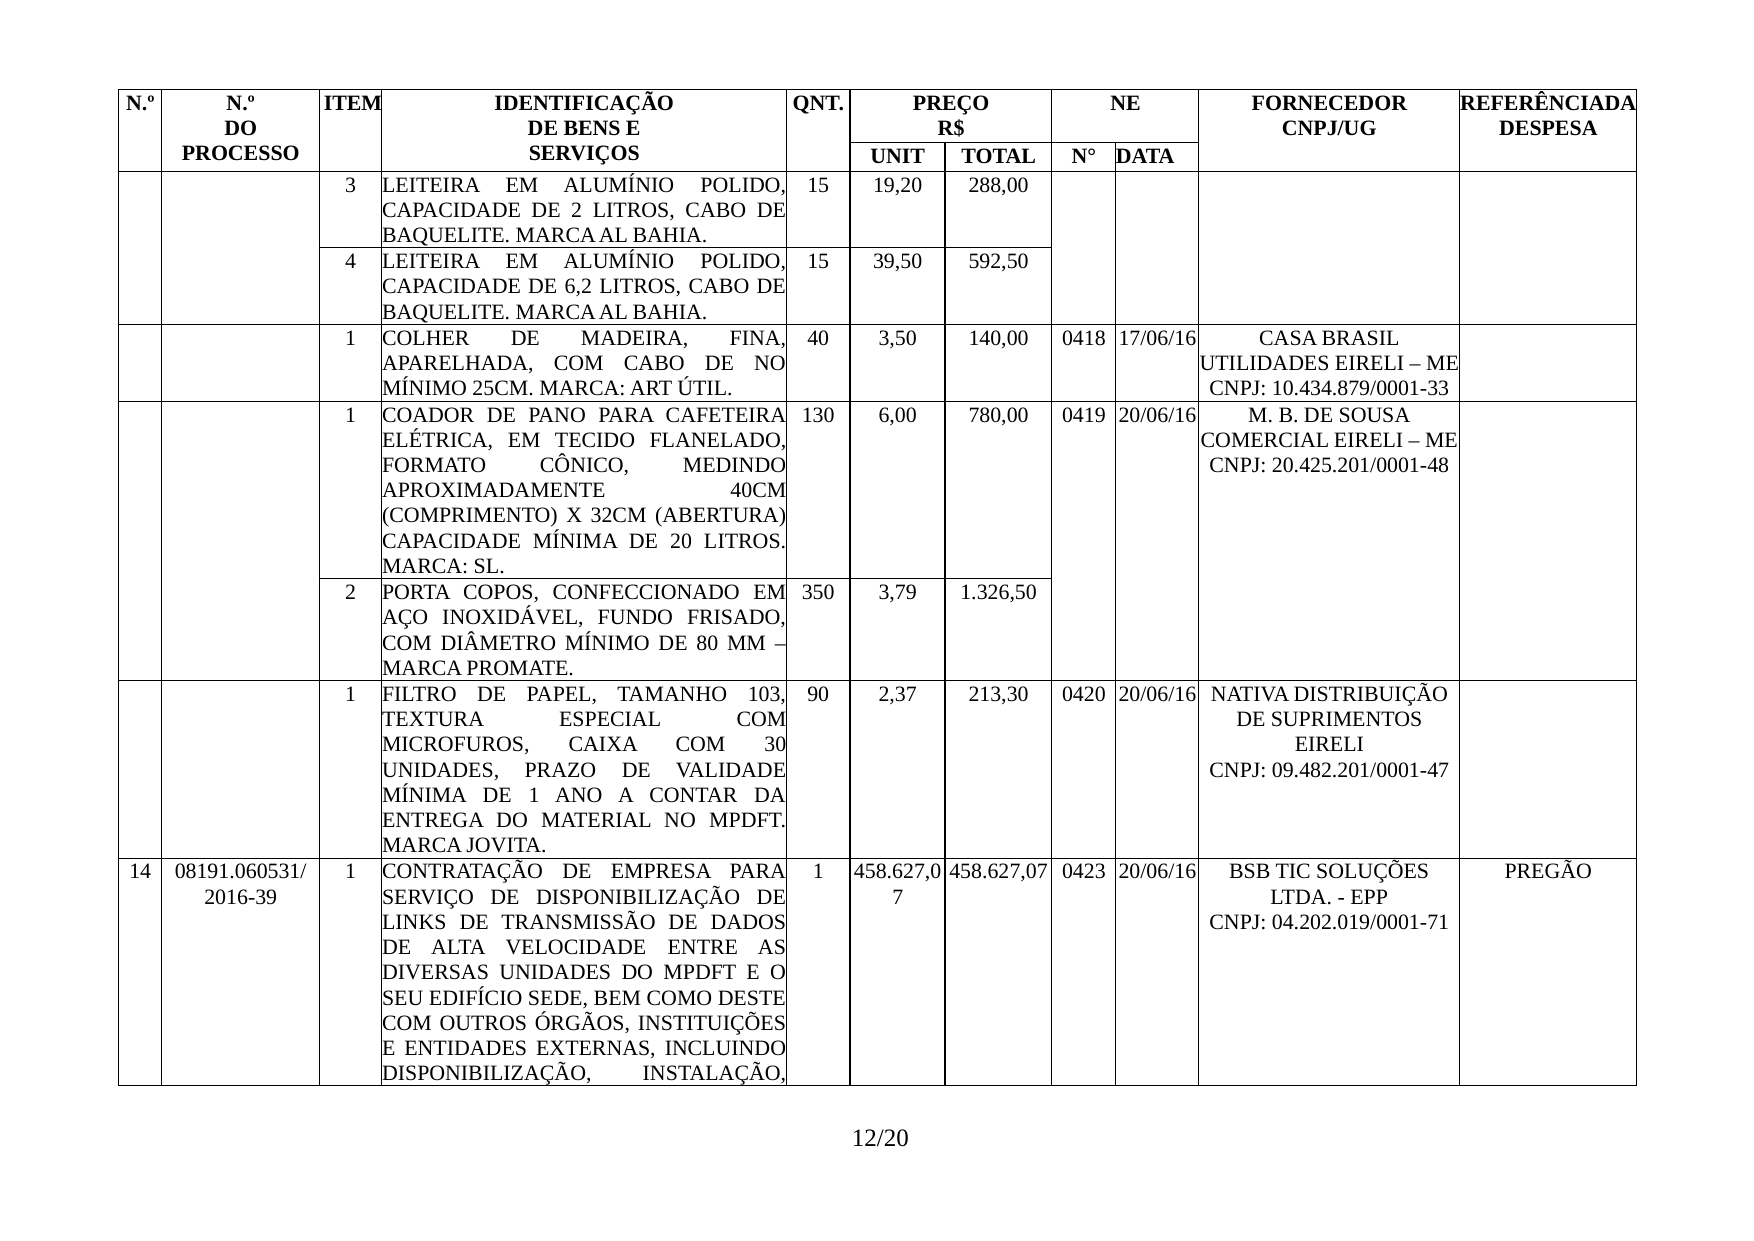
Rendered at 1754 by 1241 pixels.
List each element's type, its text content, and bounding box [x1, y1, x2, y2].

table_cell [162, 681, 319, 857]
table_cell 458.627,07 [946, 859, 1051, 1085]
table_cell 1 [320, 325, 381, 401]
table_cell 1 [787, 859, 849, 1085]
table_cell 592,50 [946, 248, 1051, 324]
table_cell 17/06/16 [1116, 325, 1198, 401]
table_cell 14 [119, 859, 161, 1085]
table_header QNT. [787, 90, 849, 171]
table_cell UNIT [851, 143, 944, 171]
table_cell 20/06/16 [1116, 859, 1198, 1085]
table_cell 3,50 [851, 325, 944, 401]
table_cell [1460, 681, 1636, 857]
table_cell M. B. DE SOUSA COMERCIAL EIRELI – ME CNPJ: 20.425.201/0001-48 [1199, 402, 1459, 680]
table_cell LEITEIRA EM ALUMÍNIO POLIDO, CAPACIDADE DE 6,2 LITROS, CABO DE BAQUELITE. MARCA AL BAHIA. [382, 248, 786, 324]
table_cell 1 [320, 859, 381, 1085]
table_cell CONTRATAÇÃO DE EMPRESA PARA SERVIÇO DE DISPONIBILIZAÇÃO DE LINKS DE TRANSMISSÃO DE DADOS DE ALTA VELOCIDADE ENTRE AS DIVERSAS UNIDADES DO MPDFT E O SEU EDIFÍCIO SEDE, BEM COMO DESTE COM OUTROS ÓRGÃOS, INSTITUIÇÕES E ENTIDADES EXTERNAS, INCLUINDO DISPONIBILIZAÇÃO, INSTALAÇÃO, [382, 859, 786, 1085]
table_cell 2,37 [851, 681, 944, 857]
table_cell [119, 681, 161, 857]
table_cell 90 [787, 681, 849, 857]
table_cell 08191.060531/ 2016-39 [162, 859, 319, 1085]
table_cell BSB TIC SOLUÇÕES LTDA. - EPP CNPJ: 04.202.019/0001-71 [1199, 859, 1459, 1085]
table_cell 20/06/16 [1116, 681, 1198, 857]
table_cell 0419 [1052, 402, 1115, 680]
table_cell [1460, 325, 1636, 401]
table_header N.º [119, 90, 161, 171]
table_cell [1199, 172, 1459, 324]
table_cell 40 [787, 325, 849, 401]
table_cell 458.627,07 [851, 859, 944, 1085]
table_cell 39,50 [851, 248, 944, 324]
table_cell [1052, 172, 1115, 324]
table_header N.º DO PROCESSO [162, 90, 319, 171]
table_cell CASA BRASIL UTILIDADES EIRELI – ME CNPJ: 10.434.879/0001-33 [1199, 325, 1459, 401]
table_cell 19,20 [851, 172, 944, 247]
table_cell 288,00 [946, 172, 1051, 247]
table_cell DATA [1116, 143, 1198, 171]
table_cell NATIVA DISTRIBUIÇÃO DE SUPRIMENTOS EIRELI CNPJ: 09.482.201/0001-47 [1199, 681, 1459, 857]
table_cell 15 [787, 172, 849, 247]
table_cell [119, 172, 161, 324]
table_cell 213,30 [946, 681, 1051, 857]
table_cell 3,79 [851, 579, 944, 680]
table_cell N° [1052, 143, 1115, 171]
table_cell LEITEIRA EM ALUMÍNIO POLIDO, CAPACIDADE DE 2 LITROS, CABO DE BAQUELITE. MARCA AL BAHIA. [382, 172, 786, 247]
table_header NE [1052, 90, 1198, 142]
table_cell [162, 172, 319, 324]
table_header IDENTIFICAÇÃO DE BENS E SERVIÇOS [382, 90, 786, 171]
table_cell 20/06/16 [1116, 402, 1198, 680]
table_cell PORTA COPOS, CONFECCIONADO EM AÇO INOXIDÁVEL, FUNDO FRISADO, COM DIÂMETRO MÍNIMO DE 80 MM – MARCA PROMATE. [382, 579, 786, 680]
table_header ITEM [320, 90, 381, 171]
table_cell 1 [320, 681, 381, 857]
table_cell 3 [320, 172, 381, 247]
table_cell 0418 [1052, 325, 1115, 401]
table_cell 15 [787, 248, 849, 324]
table_cell TOTAL [946, 143, 1051, 171]
table_cell [119, 325, 161, 401]
table_cell [1460, 402, 1636, 680]
table_cell [119, 402, 161, 680]
table_cell [1460, 172, 1636, 324]
table_cell 1.326,50 [946, 579, 1051, 680]
table_cell 0420 [1052, 681, 1115, 857]
table_header PREÇO R$ [851, 90, 1051, 142]
table_cell 1 [320, 402, 381, 578]
table_header FORNECEDOR CNPJ/UG [1199, 90, 1459, 171]
table_cell 2 [320, 579, 381, 680]
table_cell FILTRO DE PAPEL, TAMANHO 103, TEXTURA ESPECIAL COM MICROFUROS, CAIXA COM 30 UNIDADES, PRAZO DE VALIDADE MÍNIMA DE 1 ANO A CONTAR DA ENTREGA DO MATERIAL NO MPDFT. MARCA JOVITA. [382, 681, 786, 857]
table_cell 780,00 [946, 402, 1051, 578]
table_cell 0423 [1052, 859, 1115, 1085]
table_cell [162, 402, 319, 680]
table_cell 350 [787, 579, 849, 680]
table_cell [1116, 172, 1198, 324]
table_cell 140,00 [946, 325, 1051, 401]
table_cell COADOR DE PANO PARA CAFETEIRA ELÉTRICA, EM TECIDO FLANELADO, FORMATO CÔNICO, MEDINDO APROXIMADAMENTE 40CM (COMPRIMENTO) X 32CM (ABERTURA) CAPACIDADE MÍNIMA DE 20 LITROS. MARCA: SL. [382, 402, 786, 578]
table_cell 130 [787, 402, 849, 578]
table_cell 4 [320, 248, 381, 324]
table_cell PREGÃO [1460, 859, 1636, 1085]
table_cell 6,00 [851, 402, 944, 578]
table_cell COLHER DE MADEIRA, FINA, APARELHADA, COM CABO DE NO MÍNIMO 25CM. MARCA: ART ÚTIL. [382, 325, 786, 401]
table_cell [162, 325, 319, 401]
table_header REFERÊNCIADA DESPESA [1460, 90, 1636, 171]
